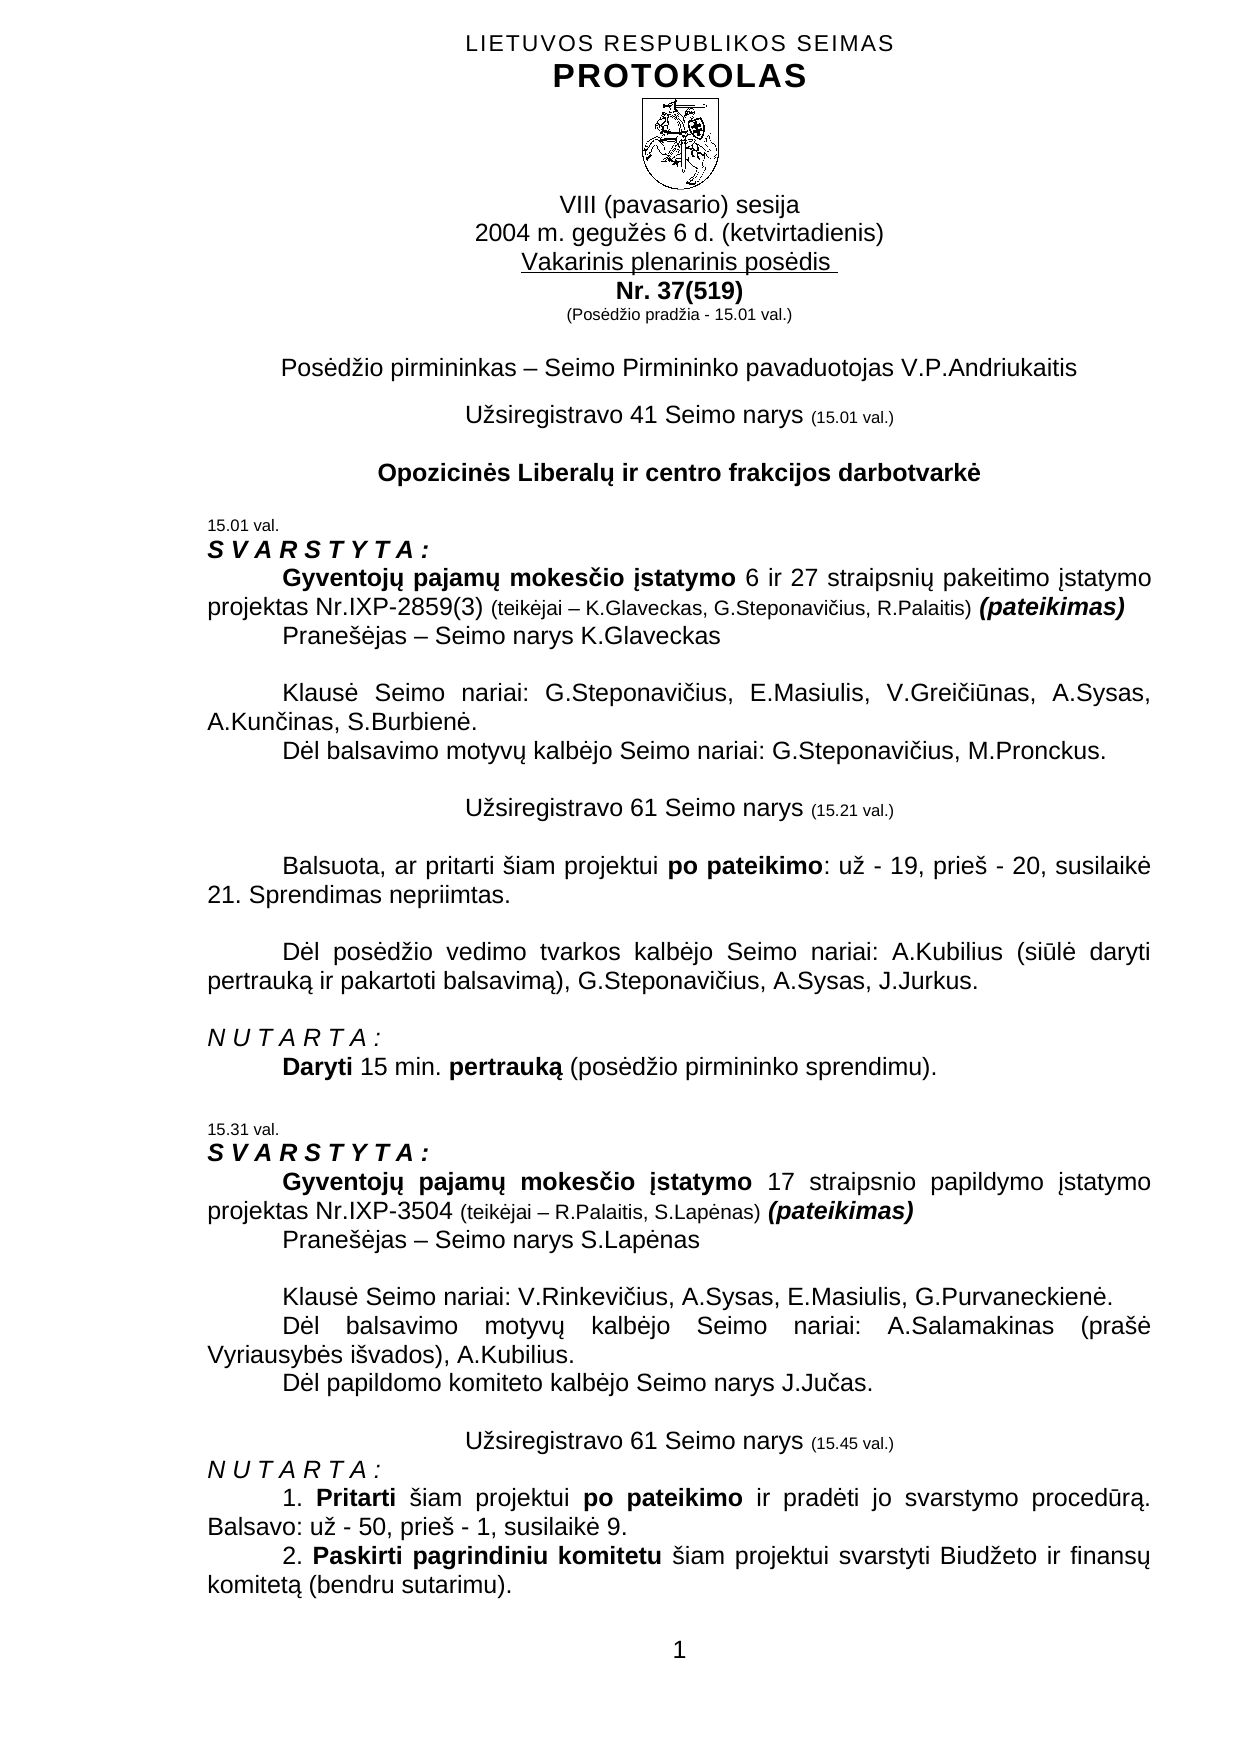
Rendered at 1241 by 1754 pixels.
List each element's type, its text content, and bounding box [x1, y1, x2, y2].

text Daryti 15 min. pertrauką (posėdžio pirmininko sprendimu). [207, 1052, 1152, 1081]
text Opozicinės Liberalų ir centro frakcijos darbotvarkė [207, 458, 1152, 487]
text Vakarinis plenarinis posėdis [207, 247, 1152, 276]
text N U T A R T A : [207, 1023, 1152, 1052]
text S V A R S T Y T A : [207, 1138, 1152, 1167]
text Klausė Seimo nariai: V.Rinkevičius, A.Sysas, E.Masiulis, G.Purvaneckienė. [207, 1282, 1152, 1311]
text Dėl posėdžio vedimo tvarkos kalbėjo Seimo nariai: A.Kubilius (siūlė daryti pertrauką ir pakartoti balsavimą), G.Steponavičius, A.Sysas, J.Jurkus. [207, 937, 1152, 994]
text N U T A R T A : [207, 1455, 1152, 1483]
text Dėl papildomo komiteto kalbėjo Seimo narys J.Jučas. [207, 1368, 1152, 1397]
text (Posėdžio pradžia - 15.01 val.) [207, 304, 1152, 324]
text Balsuota, ar pritarti šiam projektui po pateikimo: už - 19, prieš - 20, susilaikė 21. Sprendimas nepriimtas. [207, 851, 1152, 908]
text Gyventojų pajamų mokesčio įstatymo 17 straipsnio papildymo įstatymo projektas Nr.IXP-3504 (teikėjai – R.Palaitis, S.Lapėnas) (pateikimas) [207, 1167, 1152, 1225]
text 2. Paskirti pagrindiniu komitetu šiam projektui svarstyti Biudžeto ir finansų komitetą (bendru sutarimu). [207, 1541, 1152, 1598]
text VIII (pavasario) sesija [207, 95, 1152, 218]
text 2004 m. gegužės 6 d. (ketvirtadienis) [207, 218, 1152, 247]
text LIETUVOS RESPUBLIKOS SEIMAS [207, 30, 1152, 56]
text Pranešėjas – Seimo narys K.Glaveckas [207, 621, 1152, 649]
text Užsiregistravo 61 Seimo narys (15.45 val.) [207, 1426, 1152, 1455]
text Dėl balsavimo motyvų kalbėjo Seimo nariai: A.Salamakinas (prašė Vyriausybės išvados), A.Kubilius. [207, 1311, 1152, 1368]
text Nr. 37(519) [207, 276, 1152, 304]
text Gyventojų pajamų mokesčio įstatymo 6 ir 27 straipsnių pakeitimo įstatymo projektas Nr.IXP-2859(3) (teikėjai – K.Glaveckas, G.Steponavičius, R.Palaitis) (pateikimas) [207, 563, 1152, 621]
text Posėdžio pirmininkas – Seimo Pirmininko pavaduotojas V.P.Andriukaitis [207, 352, 1152, 381]
text Dėl balsavimo motyvų kalbėjo Seimo nariai: G.Steponavičius, M.Pronckus. [207, 736, 1152, 764]
text Pranešėjas – Seimo narys S.Lapėnas [207, 1225, 1152, 1253]
text Klausė Seimo nariai: G.Steponavičius, E.Masiulis, V.Greičiūnas, A.Sysas, A.Kunčinas, S.Burbienė. [207, 678, 1152, 736]
text S V A R S T Y T A : [207, 534, 1152, 563]
text Užsiregistravo 61 Seimo narys (15.21 val.) [207, 793, 1152, 822]
text 15.31 val. [207, 1119, 1152, 1138]
text PROTOKOLAS [207, 56, 1152, 95]
text Užsiregistravo 41 Seimo narys (15.01 val.) [207, 400, 1152, 429]
text 15.01 val. [207, 515, 1152, 534]
text 1. Pritarti šiam projektui po pateikimo ir pradėti jo svarstymo procedūrą. Balsavo: už - 50, prieš - 1, susilaikė 9. [207, 1483, 1152, 1541]
